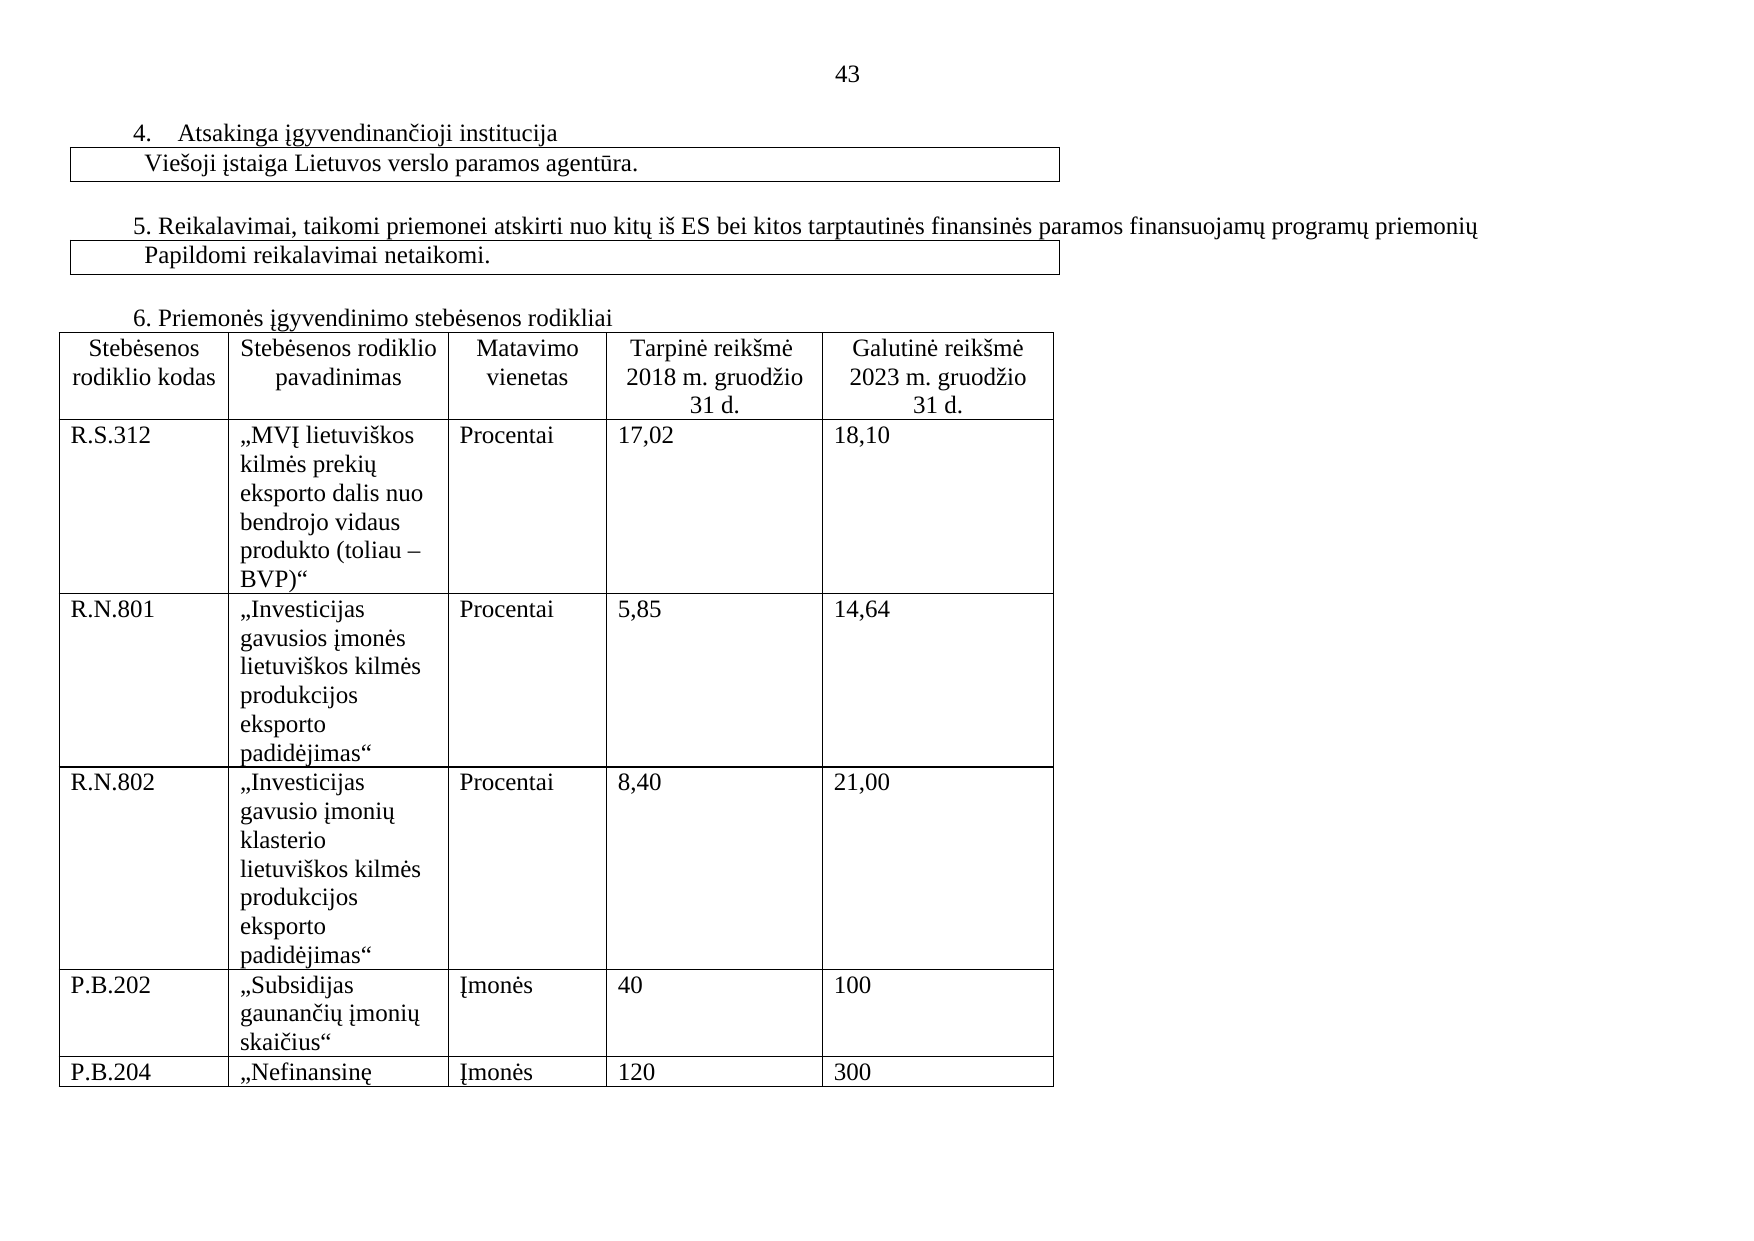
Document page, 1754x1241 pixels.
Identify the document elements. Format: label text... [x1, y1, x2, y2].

table_cell R.S.312 [60, 420, 228, 593]
table_cell 18,10 [823, 420, 1053, 593]
table_cell „Nefinansinę [229, 1057, 448, 1086]
table_cell R.N.802 [60, 768, 228, 969]
table_cell 8,40 [607, 768, 822, 969]
table_cell Įmonės [449, 970, 606, 1056]
table_cell P.B.202 [60, 970, 228, 1056]
table_cell 5,85 [607, 594, 822, 766]
table_cell „Subsidijas gaunančių įmonių skaičius“ [229, 970, 448, 1056]
table_cell „MVĮ lietuviškos kilmės prekių eksporto dalis nuo bendrojo vidaus produkto (toliau – BVP)“ [229, 420, 448, 593]
table_cell 17,02 [607, 420, 822, 593]
table_cell 40 [607, 970, 822, 1056]
table_cell Įmonės [449, 1057, 606, 1086]
table_header Papildomi reikalavimai netaikomi. [71, 241, 1059, 273]
table_cell „Investicijas gavusio įmonių klasterio lietuviškos kilmės produkcijos eksporto padidėjimas“ [229, 768, 448, 969]
table_cell 300 [823, 1057, 1053, 1086]
table_header Galutinė reikšmė 2023 m. gruodžio 31 d. [823, 333, 1053, 419]
table_cell „Investicijas gavusios įmonės lietuviškos kilmės produkcijos eksporto padidėjimas“ [229, 594, 448, 766]
table_cell 21,00 [823, 768, 1053, 969]
table_cell R.N.801 [60, 594, 228, 766]
table_header Tarpinė reikšmė 2018 m. gruodžio 31 d. [607, 333, 822, 419]
text 6. Priemonės įgyvendinimo stebėsenos rodikliai [59, 303, 1636, 332]
table_cell Procentai [449, 594, 606, 766]
table_header Viešoji įstaiga Lietuvos verslo paramos agentūra. [71, 148, 1059, 181]
table_cell 14,64 [823, 594, 1053, 766]
table_cell Procentai [449, 768, 606, 969]
table_cell Procentai [449, 420, 606, 593]
table_header Stebėsenos rodiklio kodas [60, 333, 228, 419]
table_cell 100 [823, 970, 1053, 1056]
table_cell 120 [607, 1057, 822, 1086]
table_cell P.B.204 [60, 1057, 228, 1086]
text 5. Reikalavimai, taikomi priemonei atskirti nuo kitų iš ES bei kitos tarptautinės finansinės paramos finansuojamų programų priemonių [59, 211, 1636, 239]
text 4. Atsakinga įgyvendinančioji institucija [133, 118, 1636, 147]
table_header Stebėsenos rodiklio pavadinimas [229, 333, 448, 419]
table_header Matavimo vienetas [449, 333, 606, 419]
